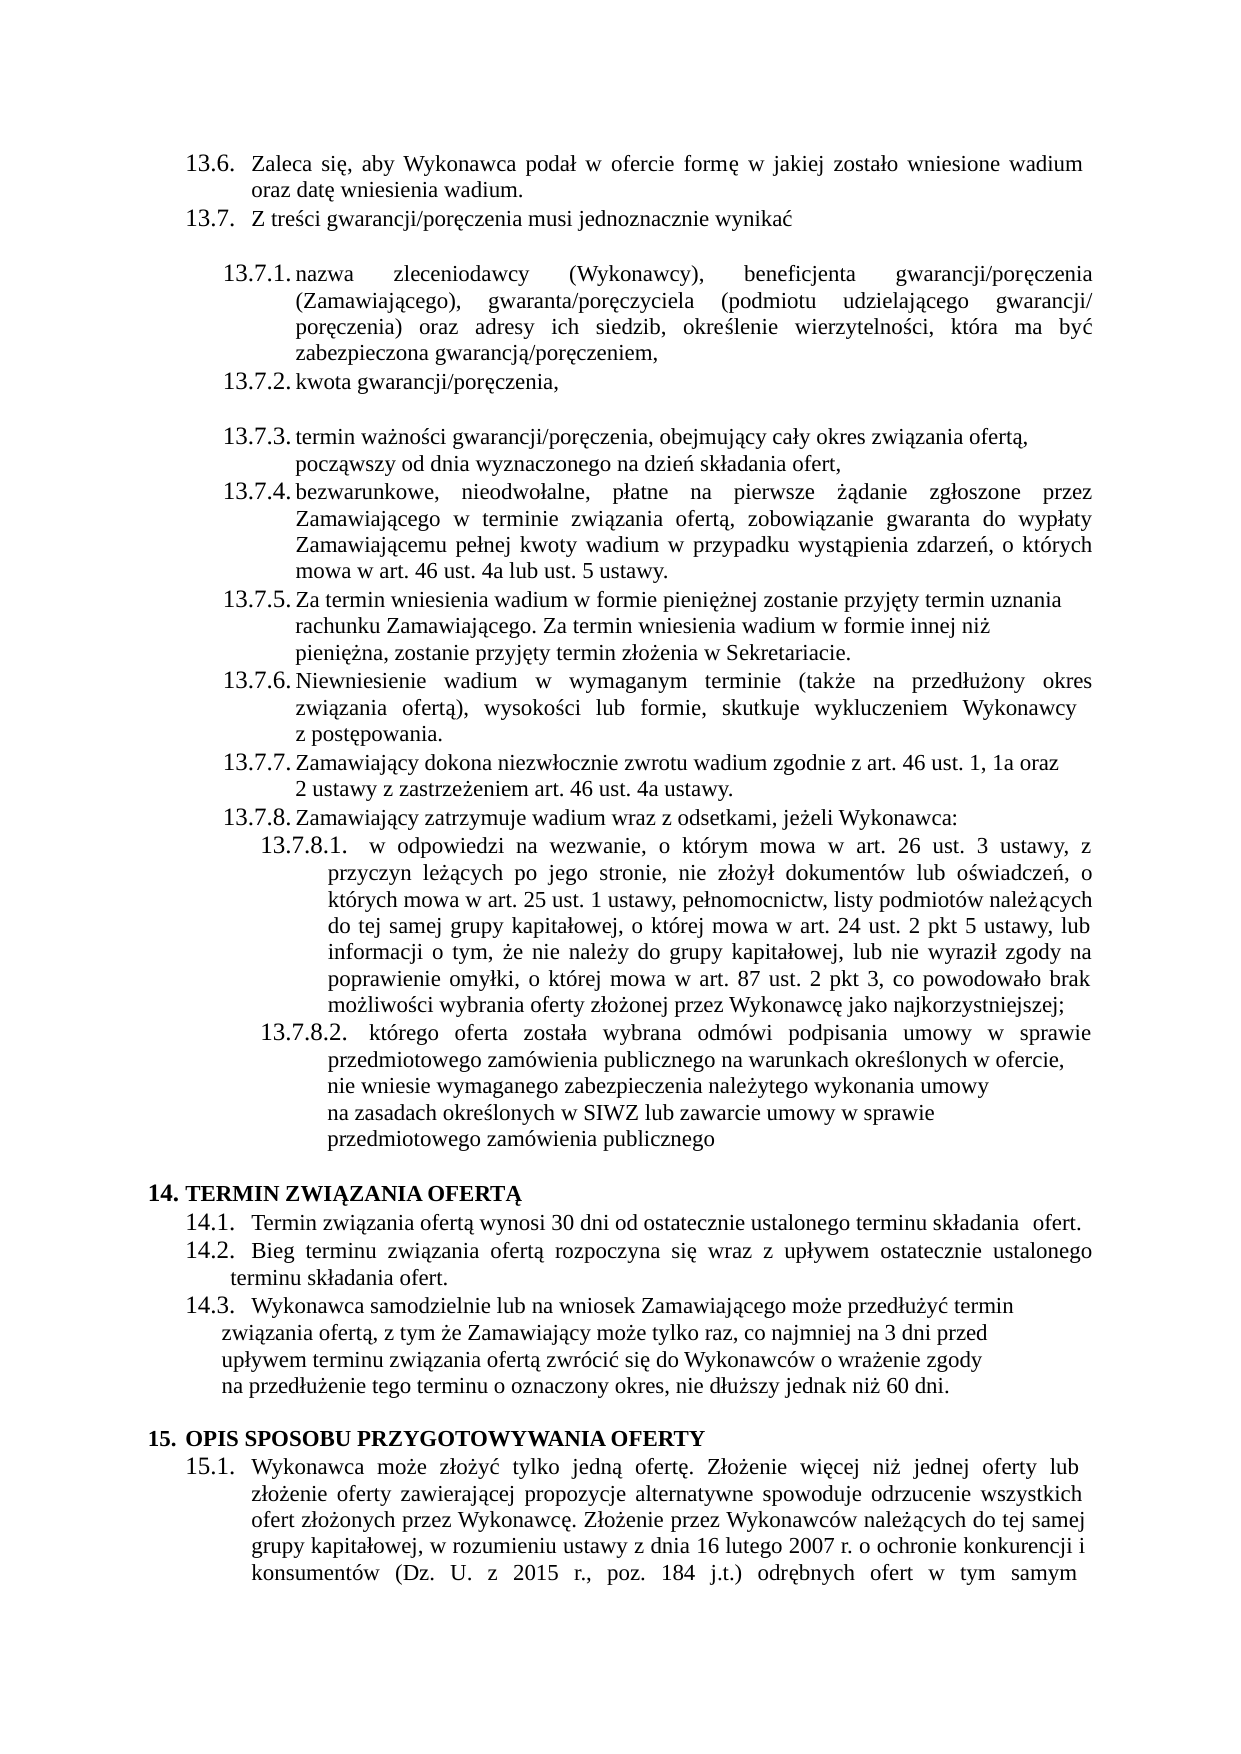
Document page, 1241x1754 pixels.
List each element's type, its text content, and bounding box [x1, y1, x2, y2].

text począwszy od dnia wyznaczonego na dzień składania ofert, [148, 449, 1092, 476]
list Bieg terminu związania ofertą rozpoczyna się wraz z upływem ostatecznie ustalonego terminu składania ofert. [185, 1235, 1092, 1291]
list Wykonawca może złożyć tylko jedną ofertę. Złożenie więcej niż jednej oferty lub złożenie oferty zawierającej propozycje alternatywne spowoduje odrzucenie wszystkich ofert złożonych przez Wykonawcę. Złożenie przez Wykonawców należących do tej samej grupy kapitałowej, w rozumieniu ustawy z dnia 16 lutego 2007 r. o ochronie konkurencji i konsumentów (Dz. U. z 2015 r., poz. 184 j.t.) odrębnych ofert w tym samym [185, 1451, 1092, 1585]
list TERMIN ZWIĄZANIA OFERTĄ [148, 1178, 1092, 1207]
list nazwa zleceniodawcy (Wykonawcy), beneficjenta gwarancji/poręczenia (Zamawiającego), gwaranta/poręczyciela (podmiotu udzielającego gwarancji/ poręczenia) oraz adresy ich siedzib, określenie wierzytelności, która ma być zabezpieczona gwarancją/poręczeniem, [223, 258, 1092, 366]
list Z treści gwarancji/poręczenia musi jednoznacznie wynikać [185, 203, 1092, 232]
list Zaleca się, aby Wykonawca podał w ofercie formę w jakiej zostało wniesione wadium oraz datę wniesienia wadium. [185, 148, 1092, 203]
text na przedłużenie tego terminu o oznaczony okres, nie dłuższy jednak niż 60 dni. [148, 1372, 1092, 1398]
text nie wniesie wymaganego zabezpieczenia należytego wykonania umowy [148, 1072, 1092, 1099]
text przedmiotowego zamówienia publicznego [148, 1125, 1092, 1152]
text 2 ustawy z zastrzeżeniem art. 46 ust. 4a ustawy. [148, 775, 1092, 802]
list Za termin wniesienia wadium w formie pieniężnej zostanie przyjęty termin uznania [223, 584, 1092, 612]
list Zamawiający zatrzymuje wadium wraz z odsetkami, jeżeli Wykonawca: [223, 802, 1092, 831]
list kwota gwarancji/poręczenia, [223, 366, 1092, 394]
text związania ofertą, z tym że Zamawiający może tylko raz, co najmniej na 3 dni przed upływem terminu związania ofertą zwrócić się do Wykonawców o wrażenie zgody [148, 1319, 1092, 1372]
text pieniężna, zostanie przyjęty termin złożenia w Sekretariacie. [148, 639, 1092, 665]
list bezwarunkowe, nieodwołalne, płatne na pierwsze żądanie zgłoszone przez Zamawiającego w terminie związania ofertą, zobowiązanie gwaranta do wypłaty Zamawiającemu pełnej kwoty wadium w przypadku wystąpienia zdarzeń, o których mowa w art. 46 ust. 4a lub ust. 5 ustawy. [223, 476, 1092, 584]
list Termin związania ofertą wynosi 30 dni od ostatecznie ustalonego terminu składania ofert. [185, 1207, 1092, 1235]
list Wykonawca samodzielnie lub na wniosek Zamawiającego może przedłużyć termin [185, 1291, 1092, 1319]
list w odpowiedzi na wezwanie, o którym mowa w art. 26 ust. 3 ustawy, z przyczyn leżących po jego stronie, nie złożył dokumentów lub oświadczeń, o których mowa w art. 25 ust. 1 ustawy, pełnomocnictw, listy podmiotów należących do tej samej grupy kapitałowej, o której mowa w art. 24 ust. 2 pkt 5 ustawy, lub informacji o tym, że nie należy do grupy kapitałowej, lub nie wyraził zgody na poprawienie omyłki, o której mowa w art. 87 ust. 2 pkt 3, co powodowało brak możliwości wybrania oferty złożonej przez Wykonawcę jako najkorzystniejszej; [260, 831, 1092, 1017]
list OPIS SPOSOBU PRZYGOTOWYWANIA OFERTY [148, 1425, 1092, 1451]
list Niewniesienie wadium w wymaganym terminie (także na przedłużony okres związania ofertą), wysokości lub formie, skutkuje wykluczeniem Wykonawcy z postępowania. [223, 665, 1092, 747]
list Zamawiający dokona niezwłocznie zwrotu wadium zgodnie z art. 46 ust. 1, 1a oraz [223, 747, 1092, 775]
list termin ważności gwarancji/poręczenia, obejmujący cały okres związania ofertą, [223, 421, 1092, 449]
list którego oferta została wybrana odmówi podpisania umowy w sprawie przedmiotowego zamówienia publicznego na warunkach określonych w ofercie, [260, 1017, 1092, 1072]
text rachunku Zamawiającego. Za termin wniesienia wadium w formie innej niż [148, 612, 1092, 639]
text na zasadach określonych w SIWZ lub zawarcie umowy w sprawie [148, 1099, 1092, 1125]
